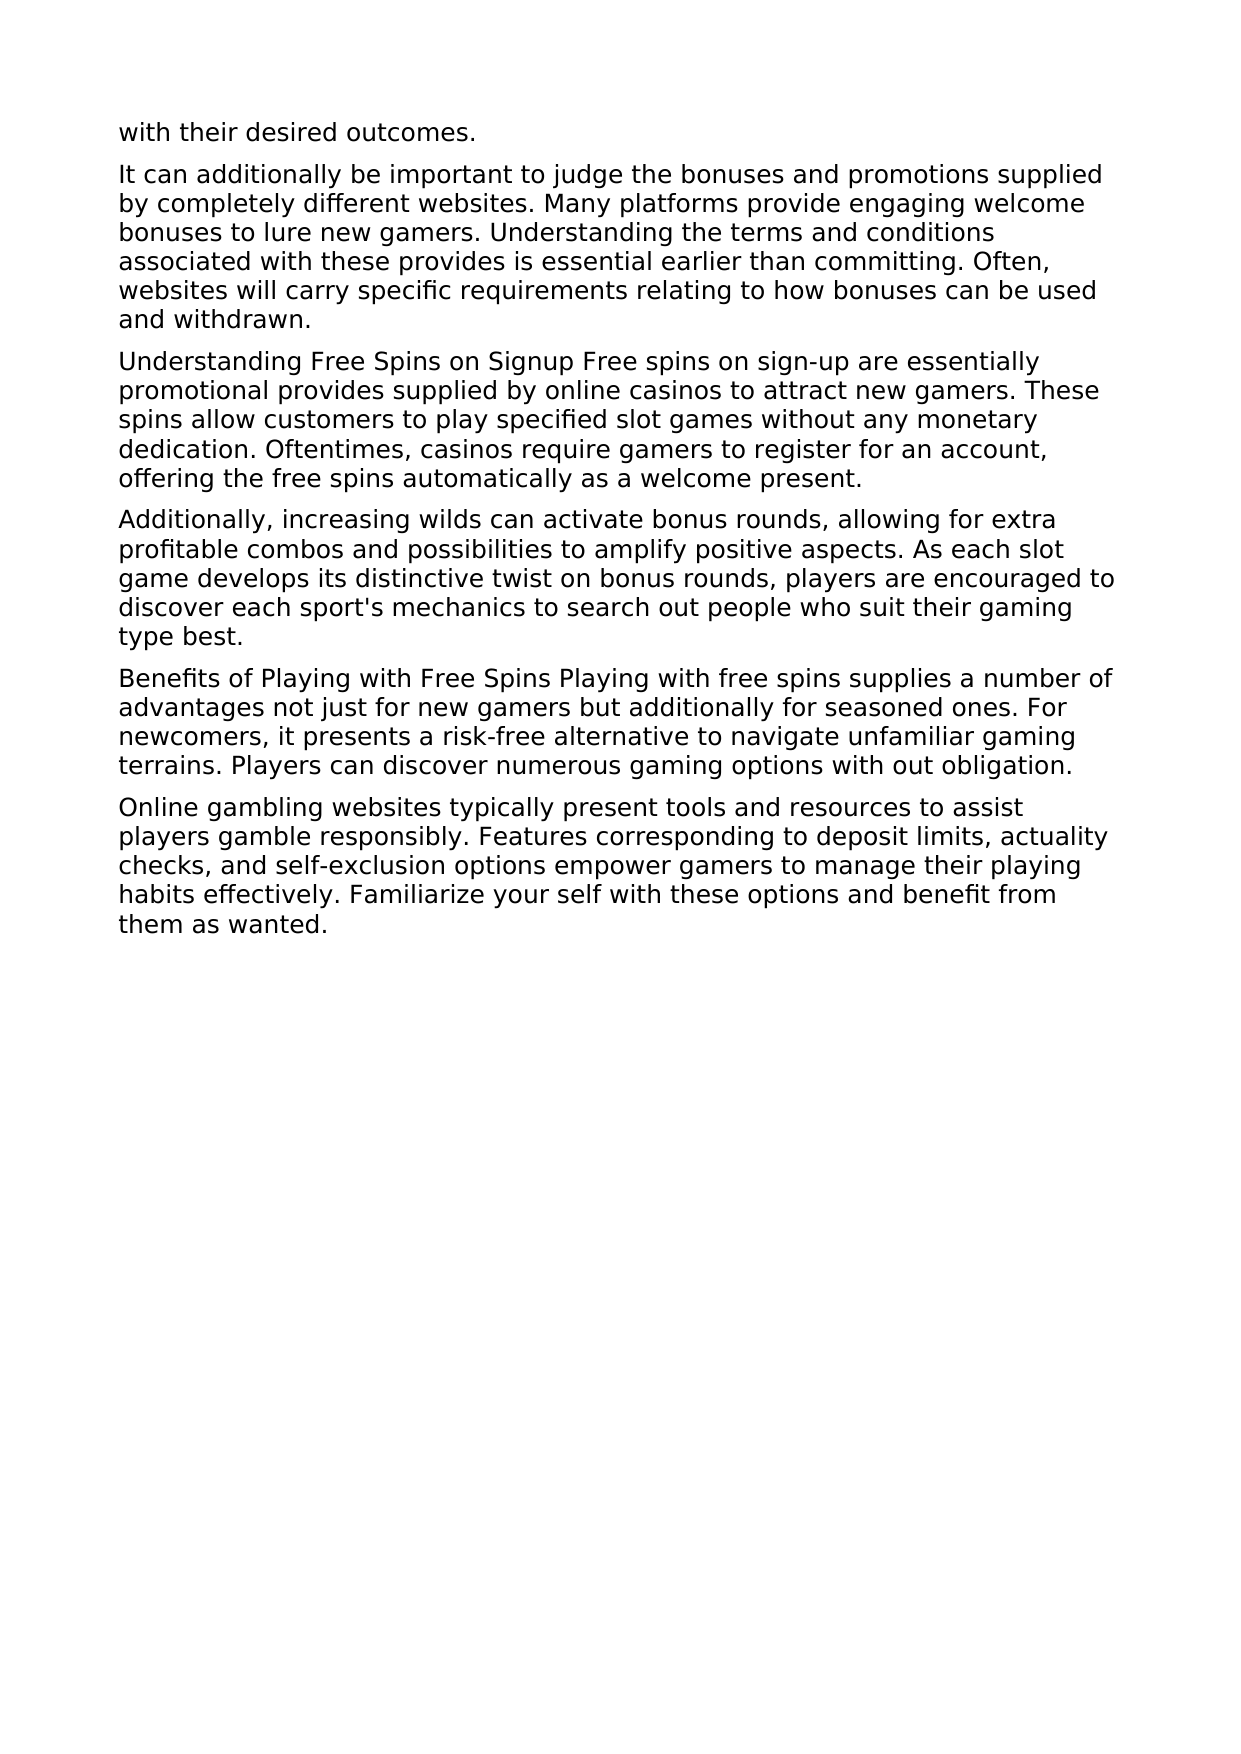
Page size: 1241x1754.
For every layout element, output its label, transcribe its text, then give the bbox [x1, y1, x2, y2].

text Additionally, increasing wilds can activate bonus rounds, allowing for extra profitable combos and possibilities to amplify positive aspects. As each slot game develops its distinctive twist on bonus rounds, players are encouraged to discover each sport's mechanics to search out people who suit their gaming type best. [118, 506, 1122, 651]
text Understanding Free Spins on Signup Free spins on sign-up are essentially promotional provides supplied by online casinos to attract new gamers. These spins allow customers to play specified slot games without any monetary dedication. Oftentimes, casinos require gamers to register for an account, offering the free spins automatically as a welcome present. [118, 347, 1122, 493]
text Online gambling websites typically present tools and resources to assist players gamble responsibly. Features corresponding to deposit limits, actuality checks, and self-exclusion options empower gamers to manage their playing habits effectively. Familiarize your self with these options and benefit from them as wanted. [118, 793, 1122, 939]
text It can additionally be important to judge the bonuses and promotions supplied by completely different websites. Many platforms provide engaging welcome bonuses to lure new gamers. Understanding the terms and conditions associated with these provides is essential earlier than committing. Often, websites will carry specific requirements relating to how bonuses can be used and withdrawn. [118, 160, 1122, 335]
text Benefits of Playing with Free Spins Playing with free spins supplies a number of advantages not just for new gamers but additionally for seasoned ones. For newcomers, it presents a risk-free alternative to navigate unfamiliar gaming terrains. Players can discover numerous gaming options with out obligation. [118, 664, 1122, 781]
text with their desired outcomes. [118, 118, 1122, 147]
